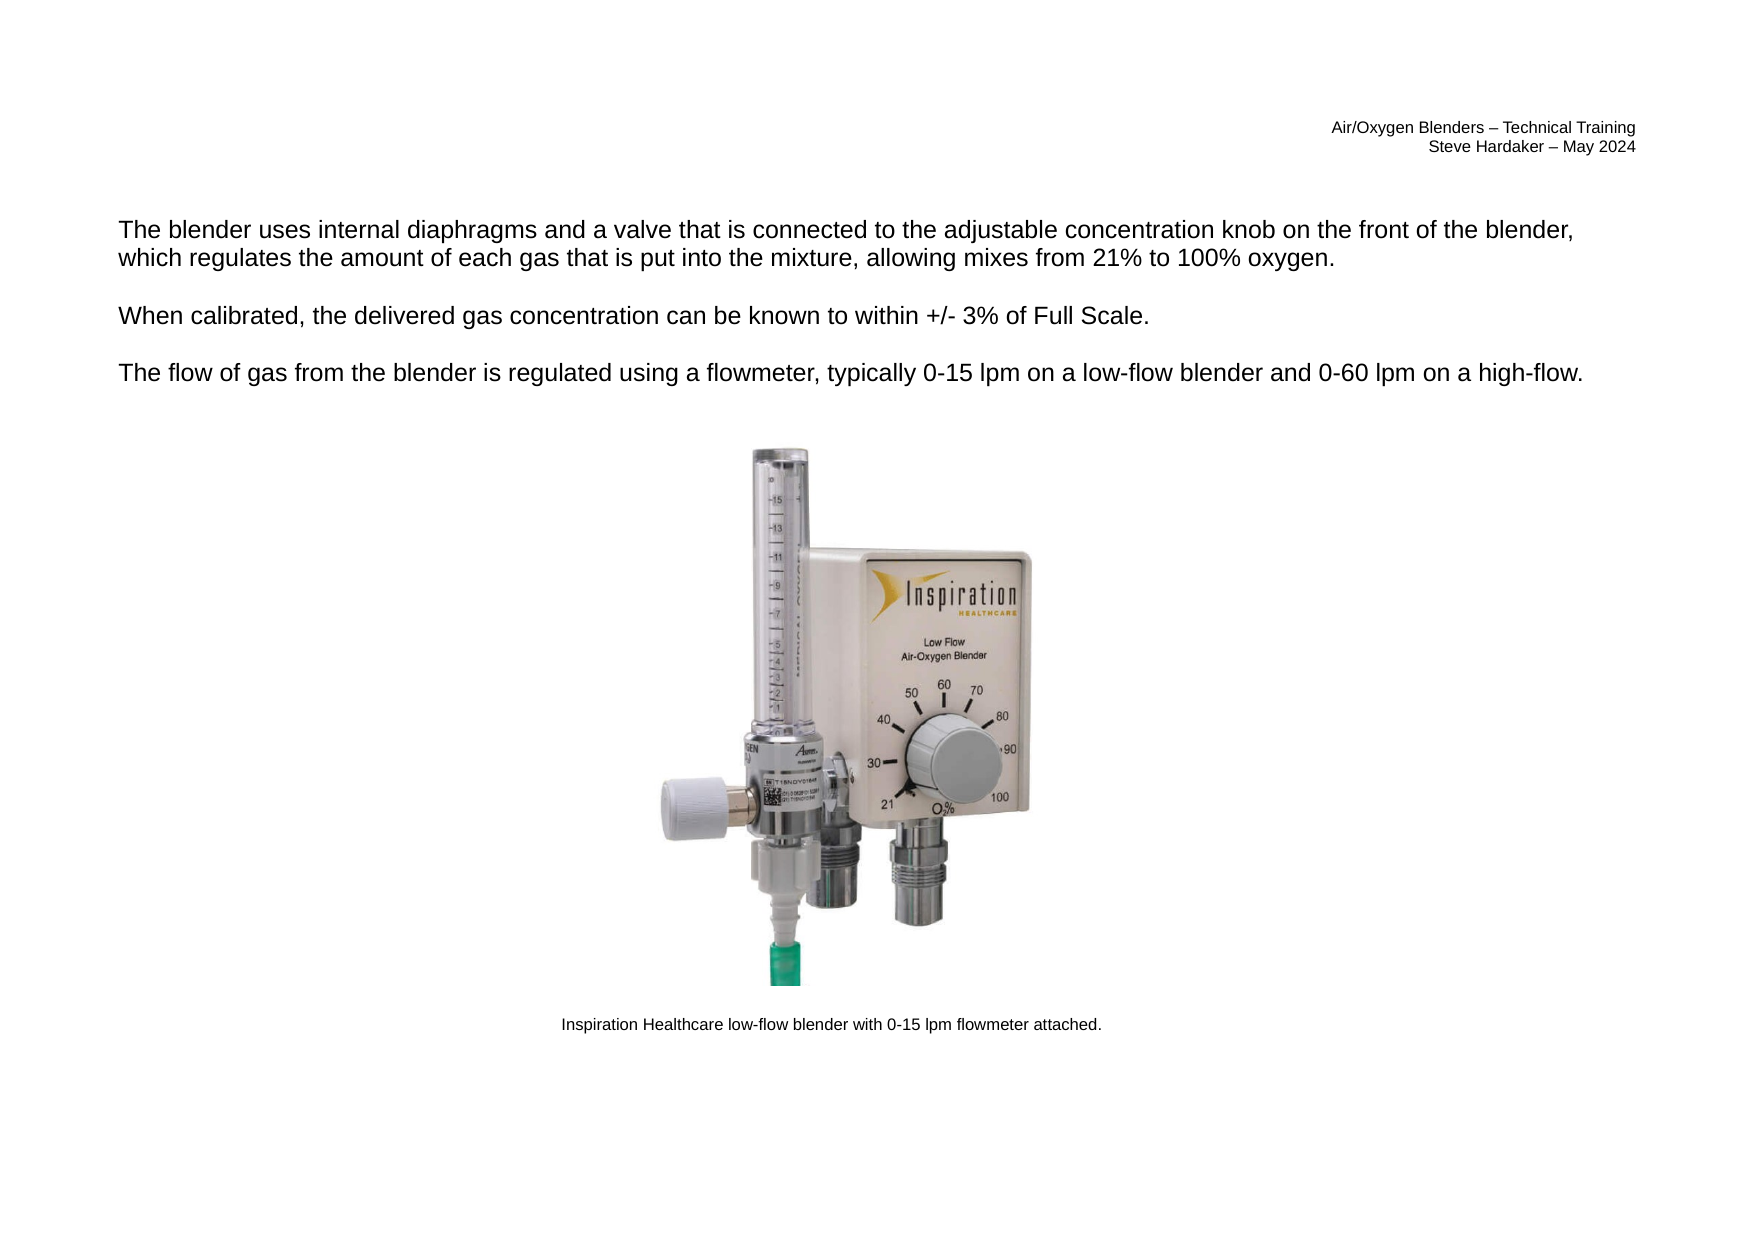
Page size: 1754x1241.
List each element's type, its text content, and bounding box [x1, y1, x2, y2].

picture [610, 427, 1059, 986]
text When calibrated, the delivered gas concentration can be known to within +/- 3% of Full Scale. [118, 301, 1636, 330]
text The flow of gas from the blender is regulated using a flowmeter, typically 0-15 lpm on a low-flow blender and 0-60 lpm on a high-flow. [118, 358, 1636, 387]
text Inspiration Healthcare low-flow blender with 0-15 lpm flowmeter attached. [118, 1014, 1636, 1033]
text The blender uses internal diaphragms and a valve that is connected to the adjustable concentration knob on the front of the blender, which regulates the amount of each gas that is put into the mixture, allowing mixes from 21% to 100% oxygen. [118, 215, 1636, 272]
